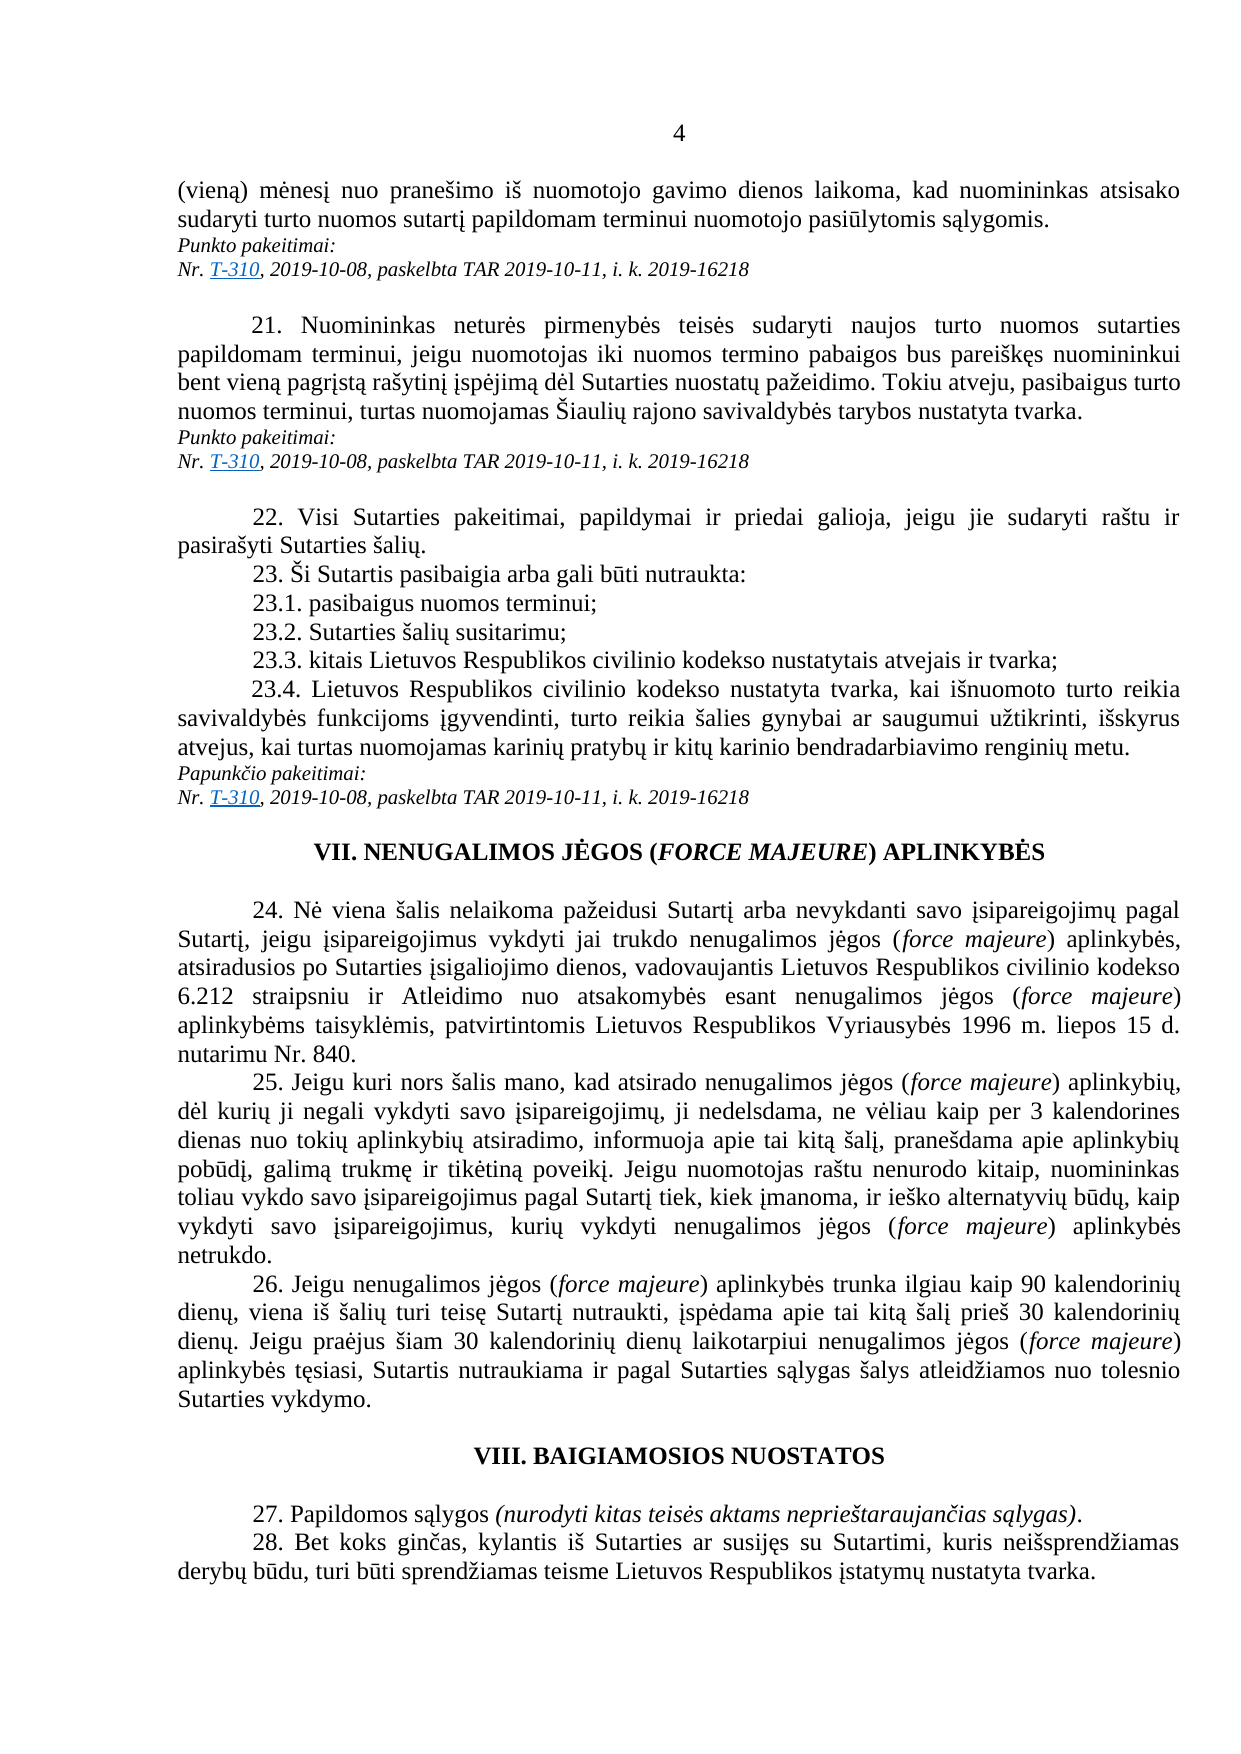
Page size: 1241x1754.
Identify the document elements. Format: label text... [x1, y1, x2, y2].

text 23. Ši Sutartis pasibaigia arba gali būti nutraukta: [177, 559, 1181, 588]
text Nr. T-310, 2019-10-08, paskelbta TAR 2019-10-11, i. k. 2019-16218 [177, 785, 1181, 809]
text 21. Nuomininkas neturės pirmenybės teisės sudaryti naujos turto nuomos sutarties papildomam terminui, jeigu nuomotojas iki nuomos termino pabaigos bus pareiškęs nuomininkui bent vieną pagrįstą rašytinį įspėjimą dėl Sutarties nuostatų pažeidimo. Tokiu atveju, pasibaigus turto nuomos terminui, turtas nuomojamas Šiaulių rajono savivaldybės tarybos nustatyta tvarka. [177, 310, 1181, 425]
text 27. Papildomos sąlygos (nurodyti kitas teisės aktams neprieštaraujančias sąlygas). [177, 1499, 1181, 1527]
text Nr. T-310, 2019-10-08, paskelbta TAR 2019-10-11, i. k. 2019-16218 [177, 257, 1181, 281]
text 24. Nė viena šalis nelaikoma pažeidusi Sutartį arba nevykdanti savo įsipareigojimų pagal Sutartį, jeigu įsipareigojimus vykdyti jai trukdo nenugalimos jėgos (force majeure) aplinkybės, atsiradusios po Sutarties įsigaliojimo dienos, vadovaujantis Lietuvos Respublikos civilinio kodekso 6.212 straipsniu ir Atleidimo nuo atsakomybės esant nenugalimos jėgos (force majeure) aplinkybėms taisyklėmis, patvirtintomis Lietuvos Respublikos Vyriausybės 1996 m. liepos 15 d. nutarimu Nr. 840. [177, 895, 1181, 1067]
text (vieną) mėnesį nuo pranešimo iš nuomotojo gavimo dienos laikoma, kad nuomininkas atsisako sudaryti turto nuomos sutartį papildomam terminui nuomotojo pasiūlytomis sąlygomis. [177, 176, 1181, 233]
text 23.4. Lietuvos Respublikos civilinio kodekso nustatyta tvarka, kai išnuomoto turto reikia savivaldybės funkcijoms įgyvendinti, turto reikia šalies gynybai ar saugumui užtikrinti, išskyrus atvejus, kai turtas nuomojamas karinių pratybų ir kitų karinio bendradarbiavimo renginių metu. [177, 674, 1181, 761]
text Punkto pakeitimai: [177, 425, 1181, 449]
text 26. Jeigu nenugalimos jėgos (force majeure) aplinkybės trunka ilgiau kaip 90 kalendorinių dienų, viena iš šalių turi teisę Sutartį nutraukti, įspėdama apie tai kitą šalį prieš 30 kalendorinių dienų. Jeigu praėjus šiam 30 kalendorinių dienų laikotarpiui nenugalimos jėgos (force majeure) aplinkybės tęsiasi, Sutartis nutraukiama ir pagal Sutarties sąlygas šalys atleidžiamos nuo tolesnio Sutarties vykdymo. [177, 1269, 1181, 1412]
text 22. Visi Sutarties pakeitimai, papildymai ir priedai galioja, jeigu jie sudaryti raštu ir pasirašyti Sutarties šalių. [177, 502, 1181, 559]
text VIII. BAIGIAMOSIOS NUOSTATOS [177, 1441, 1181, 1470]
text Nr. T-310, 2019-10-08, paskelbta TAR 2019-10-11, i. k. 2019-16218 [177, 449, 1181, 473]
text 23.3. kitais Lietuvos Respublikos civilinio kodekso nustatytais atvejais ir tvarka; [177, 646, 1181, 674]
text VII. NENUGALIMOS JĖGOS (Force Majeure) APLINKYBĖS [177, 837, 1181, 866]
text 25. Jeigu kuri nors šalis mano, kad atsirado nenugalimos jėgos (force majeure) aplinkybių, dėl kurių ji negali vykdyti savo įsipareigojimų, ji nedelsdama, ne vėliau kaip per 3 kalendorines dienas nuo tokių aplinkybių atsiradimo, informuoja apie tai kitą šalį, pranešdama apie aplinkybių pobūdį, galimą trukmę ir tikėtiną poveikį. Jeigu nuomotojas raštu nenurodo kitaip, nuomininkas toliau vykdo savo įsipareigojimus pagal Sutartį tiek, kiek įmanoma, ir ieško alternatyvių būdų, kaip vykdyti savo įsipareigojimus, kurių vykdyti nenugalimos jėgos (force majeure) aplinkybės netrukdo. [177, 1067, 1181, 1269]
text Papunkčio pakeitimai: [177, 761, 1181, 785]
text 23.2. Sutarties šalių susitarimu; [177, 617, 1181, 646]
text 28. Bet koks ginčas, kylantis iš Sutarties ar susijęs su Sutartimi, kuris neišsprendžiamas derybų būdu, turi būti sprendžiamas teisme Lietuvos Respublikos įstatymų nustatyta tvarka. [177, 1527, 1181, 1585]
text Punkto pakeitimai: [177, 233, 1181, 257]
text 23.1. pasibaigus nuomos terminui; [177, 588, 1181, 617]
